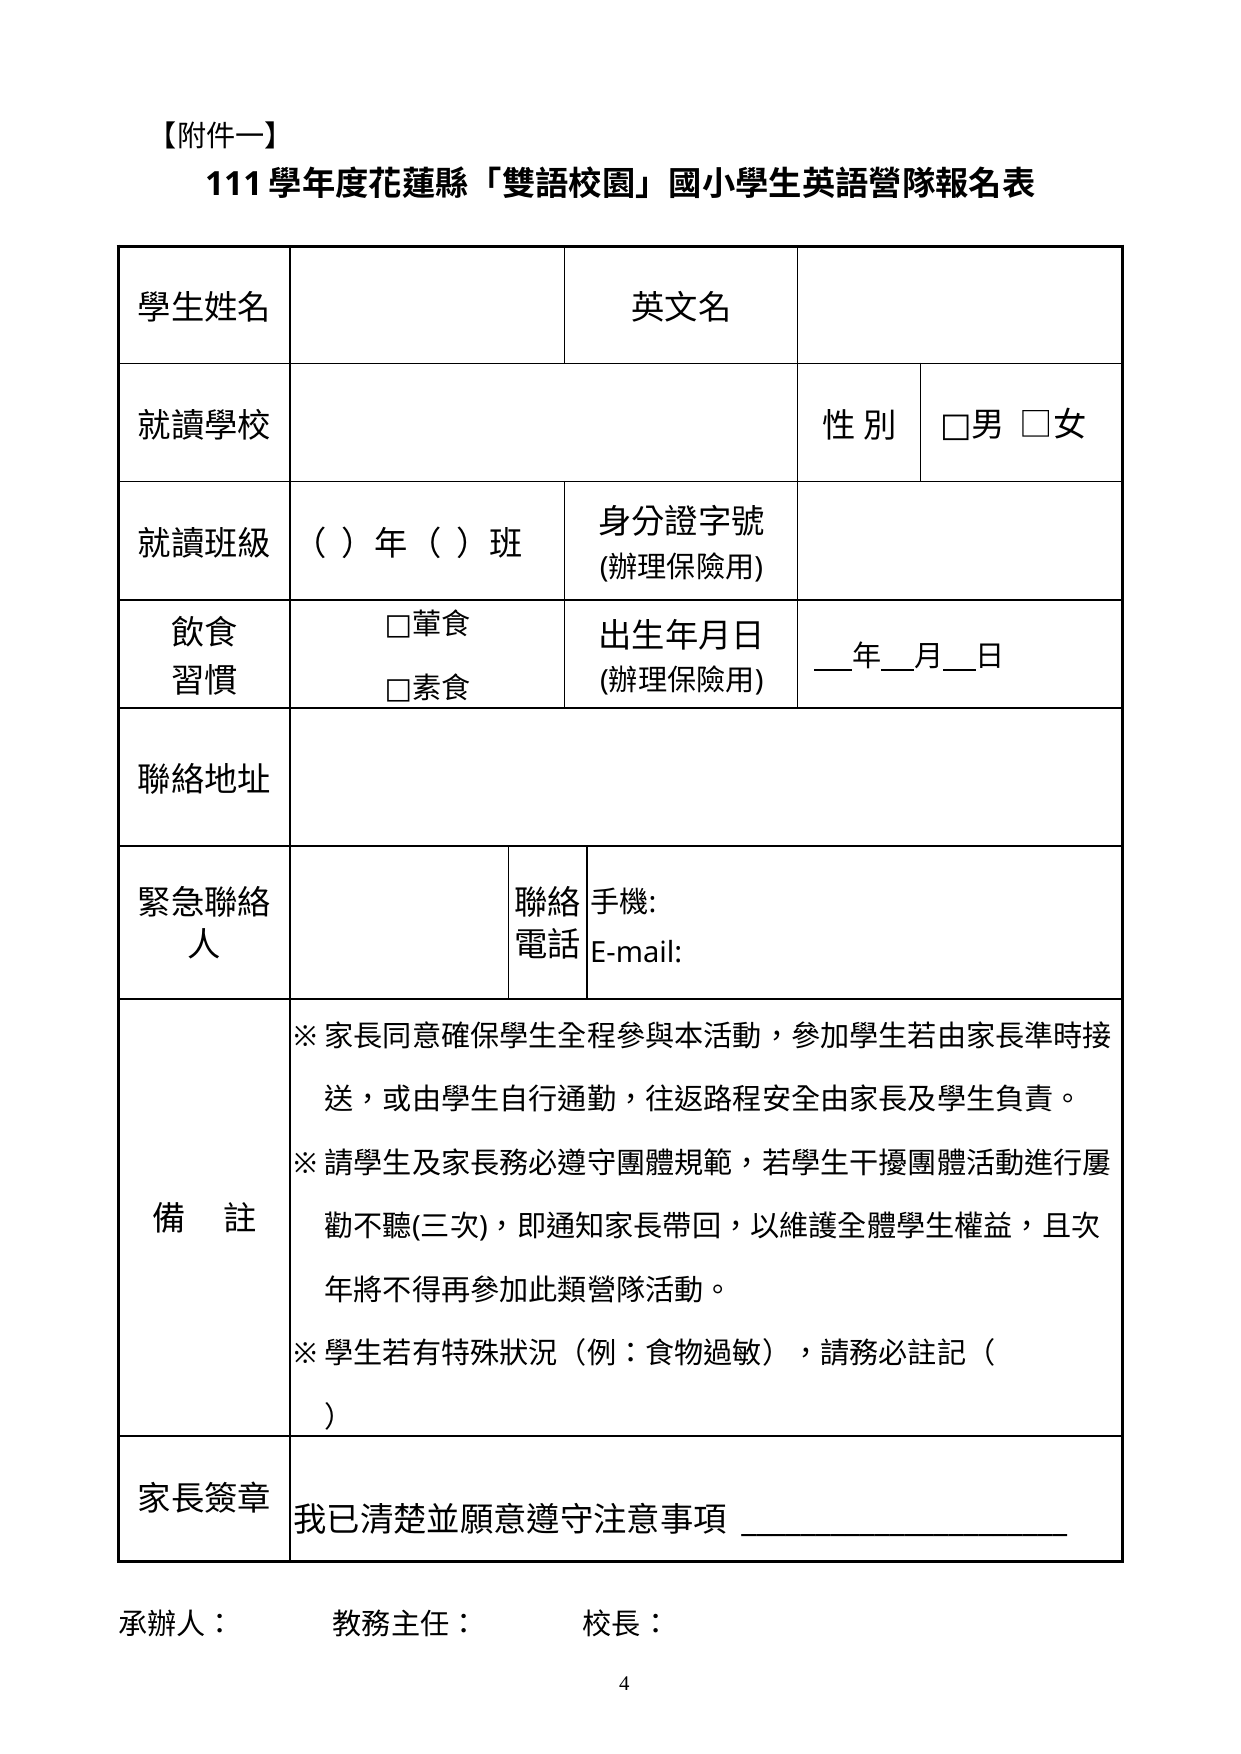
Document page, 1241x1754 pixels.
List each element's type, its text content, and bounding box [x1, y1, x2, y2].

text 【附件一】 [148, 106, 1122, 156]
table_cell 飲食 習慣 [120, 601, 289, 707]
table_cell 家長簽章 [120, 1437, 289, 1560]
table_cell （ ）年（ ）班 [291, 482, 564, 599]
table_cell 備 註 [120, 1000, 289, 1435]
table_cell [291, 709, 1121, 845]
table_cell 就讀班級 [120, 482, 289, 599]
table_cell [291, 847, 508, 998]
table_cell [798, 482, 1121, 599]
table_cell 緊急聯絡人 [120, 847, 289, 998]
text 承辦人： 教務主任： 校長： [118, 1600, 1122, 1643]
table_cell 家長同意確保學生全程參與本活動，參加學生若由家長準時接送，或由學生自行通勤，往返路程安全由家長及學生負責。 請學生及家長務必遵守團體規範，若學生干擾團體活動進行屢勸不聽(三次)，即通知家長帶回，以維護全體學生權益，且次年將不得再參加此類營隊活動。 學生若有特殊狀況（例：食物過敏），請務必註記（ ） [291, 1000, 1121, 1435]
table_cell 聯絡地址 [120, 709, 289, 845]
table_cell 身分證字號 (辦理保險用) [565, 482, 797, 599]
table_header 學生姓名 [120, 248, 289, 363]
table_header 英文名 [565, 248, 797, 363]
table_cell 就讀學校 [120, 364, 289, 481]
table_cell □男 □女 [921, 364, 1121, 481]
table_header [291, 248, 564, 363]
table_header [798, 248, 1121, 363]
table_cell 我已清楚並願意遵守注意事項 ______________________ [291, 1437, 1121, 1560]
table_cell 年 月 日 [798, 601, 1121, 707]
text 111學年度花蓮縣「雙語校園」國小學生英語營隊報名表 [118, 156, 1122, 205]
table_cell 聯絡 電話 [509, 847, 586, 998]
table_cell 出生年月日 (辦理保險用) [565, 601, 797, 707]
table_cell □葷食 □素食 [291, 601, 564, 707]
table_cell [291, 364, 797, 481]
table_cell 手機: E-mail: [588, 847, 1121, 998]
table_cell 性 別 [798, 364, 920, 481]
